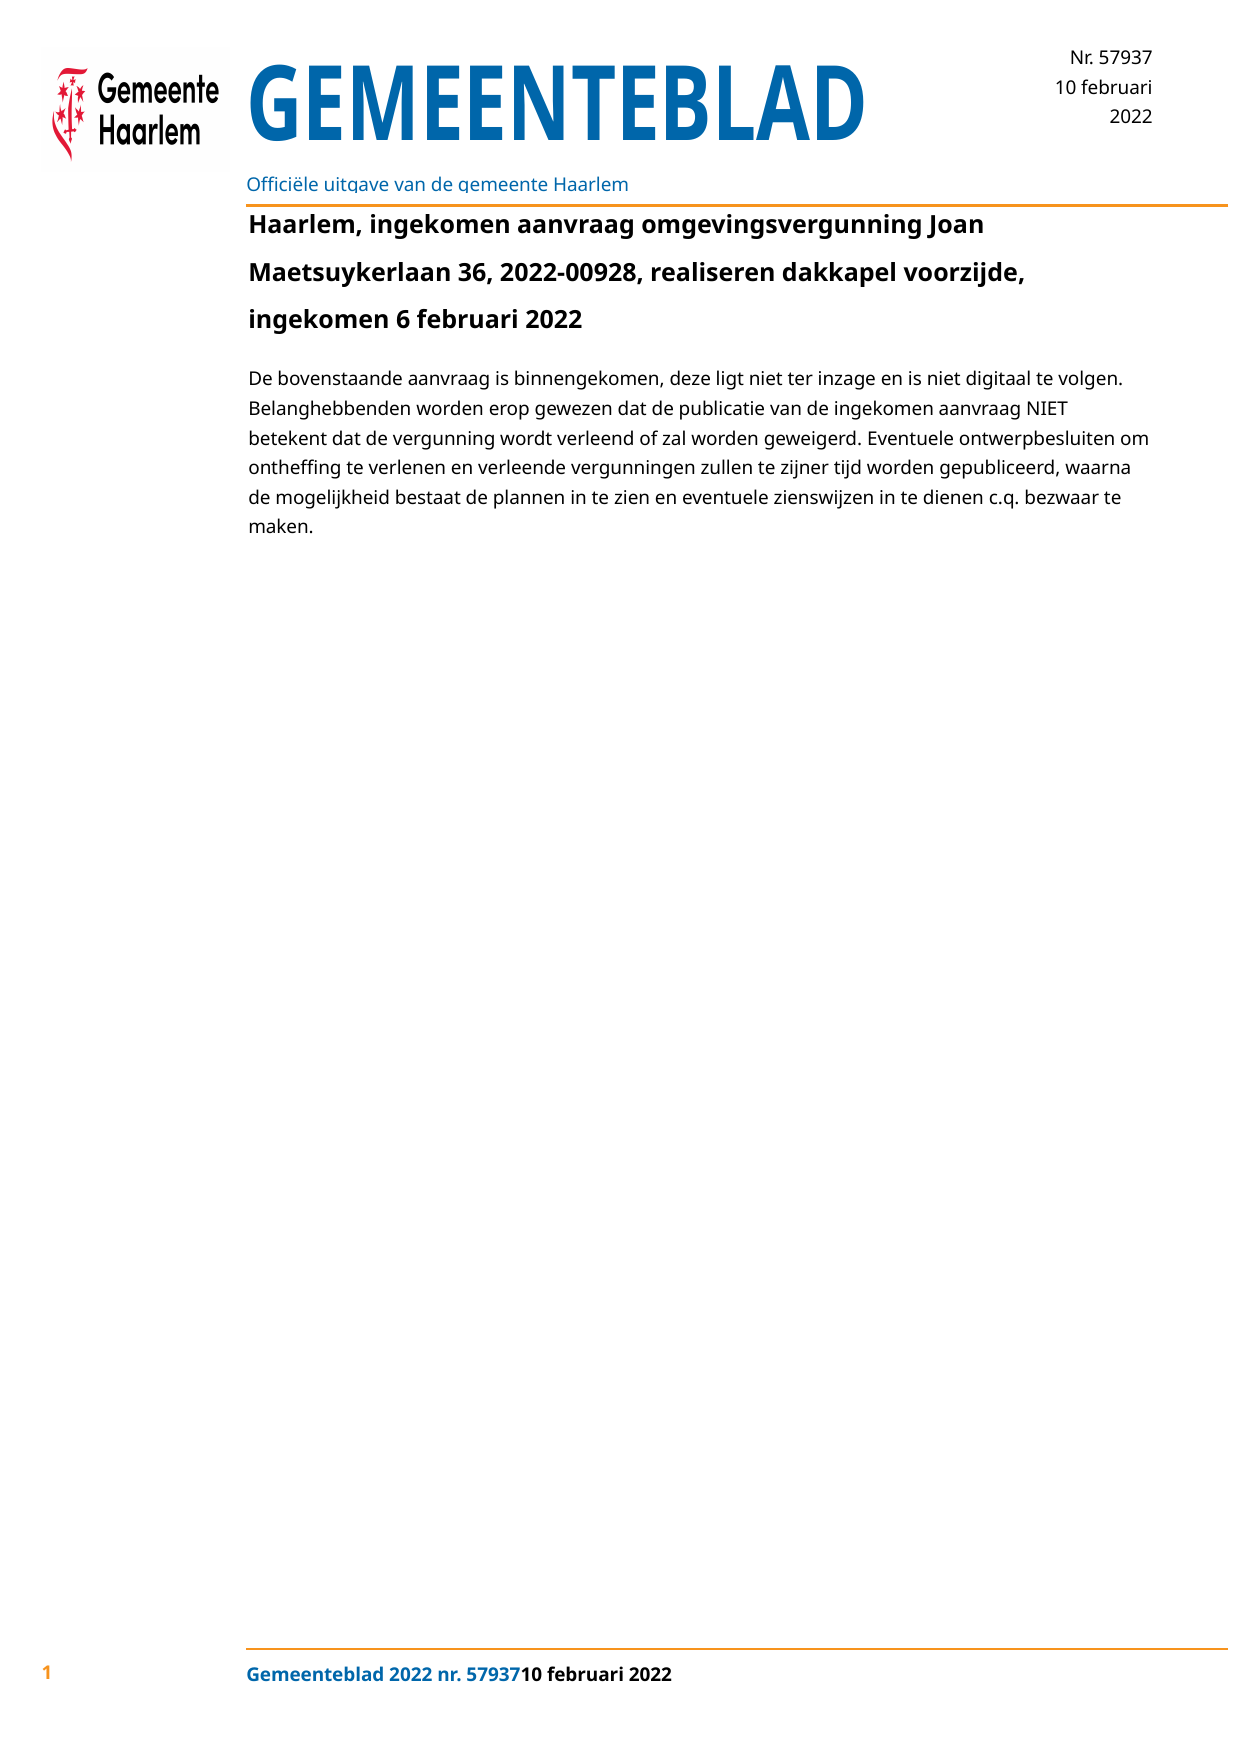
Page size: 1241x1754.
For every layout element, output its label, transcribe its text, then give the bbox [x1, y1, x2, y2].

text Haarlem, ingekomen aanvraag omgevingsvergunning Joan Maetsuykerlaan 36, 2022-00928, realiseren dakkapel voorzijde, ingekomen 6 februari 2022 [248, 207, 1152, 336]
picture [41, 47, 231, 172]
text De bovenstaande aanvraag is binnengekomen, deze ligt niet ter inzage en is niet digitaal te volgen. Belanghebbenden worden erop gewezen dat de publicatie van de ingekomen aanvraag NIET betekent dat de vergunning wordt verleend of zal worden geweigerd. Eventuele ontwerpbesluiten om ontheffing te verlenen en verleende vergunningen zullen te zijner tijd worden gepubliceerd, waarna de mogelijkheid bestaat de plannen in te zien en eventuele zienswijzen in te dienen c.q. bezwaar te maken. [248, 366, 1152, 539]
